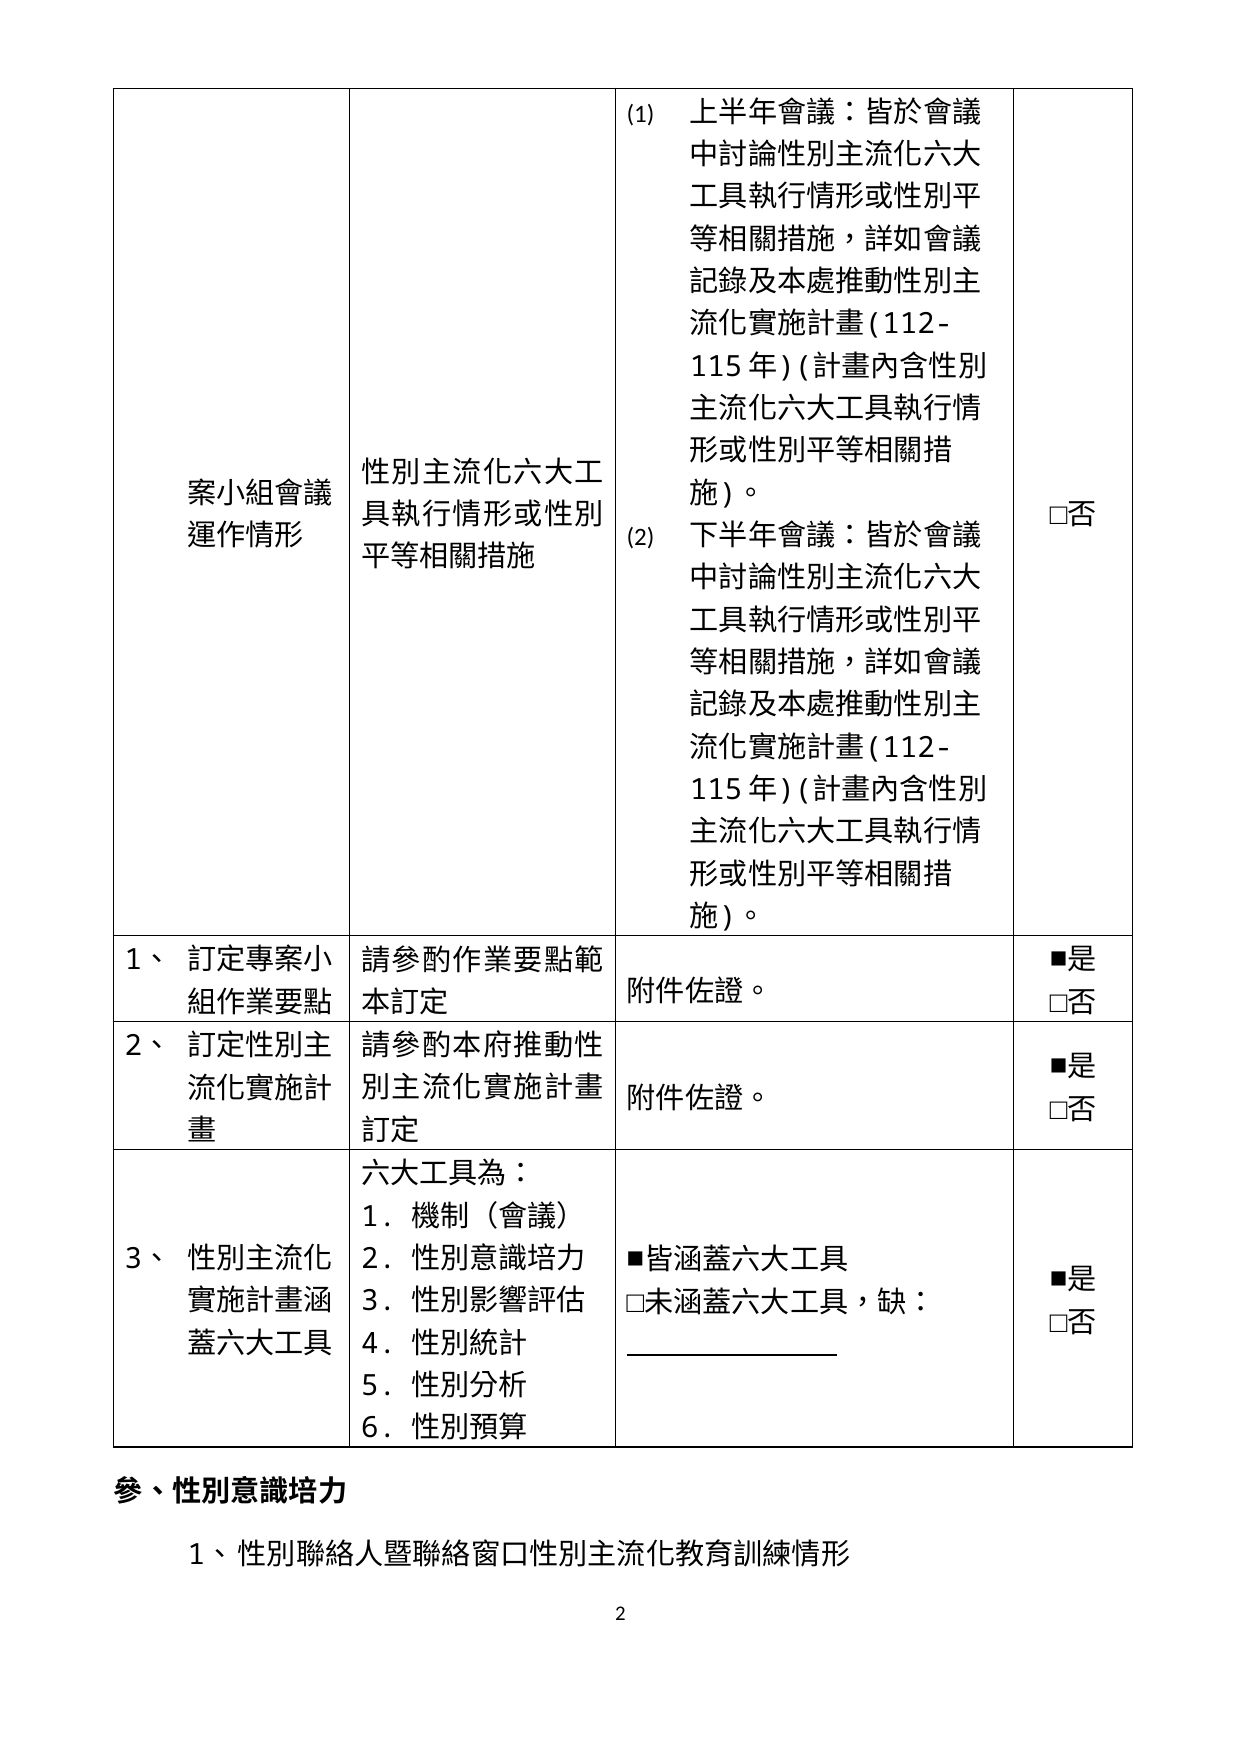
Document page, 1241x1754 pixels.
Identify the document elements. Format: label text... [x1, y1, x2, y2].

table_cell 訂定專案小組作業要點 [114, 936, 349, 1021]
table_cell □否 [1014, 89, 1132, 935]
table_cell 性別主流化六大工具執行情形或性別平等相關措施 [350, 89, 615, 935]
list 性別聯絡人暨聯絡窗口性別主流化教育訓練情形 [187, 1510, 1053, 1572]
table_cell ■是 □否 [1014, 1022, 1132, 1149]
table_cell ■是 □否 [1014, 936, 1132, 1021]
table_cell 訂定性別主流化實施計畫 [114, 1022, 349, 1149]
table_cell 請參酌作業要點範本訂定 [350, 936, 615, 1021]
table_cell ■是 □否 [1014, 1150, 1132, 1446]
table_cell 附件佐證。 [616, 936, 1013, 1021]
table_cell 請參酌本府推動性別主流化實施計畫訂定 [350, 1022, 615, 1149]
text 參、性別意識培力 [114, 1448, 1053, 1510]
table_cell 性別主流化實施計畫涵蓋六大工具 [114, 1150, 349, 1446]
table_cell ■皆涵蓋六大工具 □未涵蓋六大工具，缺： [616, 1150, 1013, 1446]
table_cell 六大工具為： 機制（會議） 性別意識培力 性別影響評估 性別統計 性別分析 性別預算 [350, 1150, 615, 1446]
table_cell 性別平等專案小組會議運作情形 [114, 89, 349, 935]
table_cell 附件佐證。 [616, 1022, 1013, 1149]
table_cell 提案說明： 上半年會議：皆於會議中討論性別主流化六大工具執行情形或性別平等相關措施，詳如會議記錄及本處推動性別主流化實施計畫(112-115年)(計畫內含性別主流化六大工具執行情形或性別平等相關措施)。 下半年會議：皆於會議中討論性別主流化六大工具執行情形或性別平等相關措施，詳如會議記錄及本處推動性別主流化實施計畫(112-115年)(計畫內含性別主流化六大工具執行情形或性別平等相關措施)。 [616, 89, 1013, 935]
